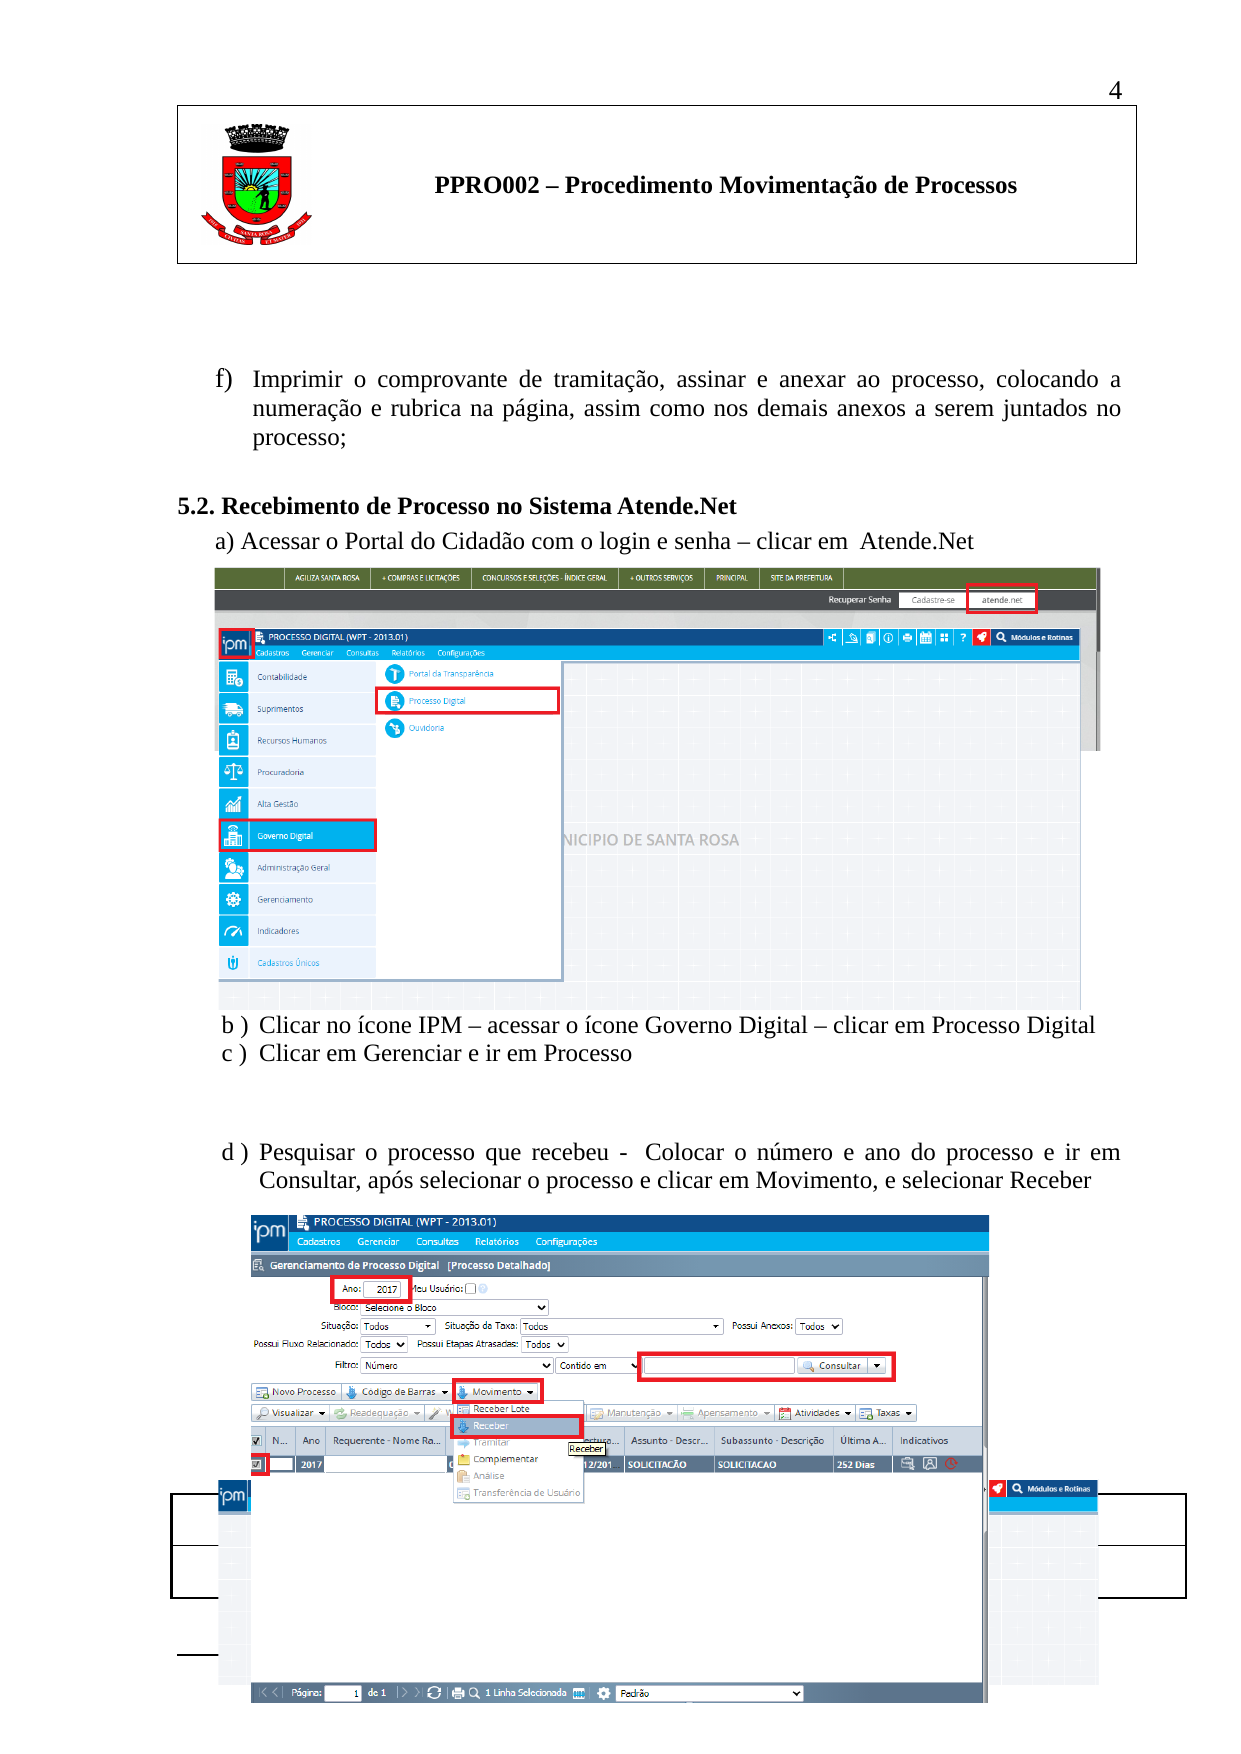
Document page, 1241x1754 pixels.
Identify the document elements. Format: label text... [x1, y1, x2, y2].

text a) Acessar o Portal do Cidadão com o login e senha – clicar em Atende.Net [215, 526, 1122, 555]
text 5.2. Recebimento de Processo no Sistema Atende.Net [177, 491, 1122, 520]
list Pesquisar o processo que recebeu - Colocar o número e ano do processo e ir em Consultar, após selecionar o processo e clicar em Movimento, e selecionar Receber [221, 1137, 1122, 1194]
list Imprimir o comprovante de tramitação, assinar e anexar ao processo, colocando a numeração e rubrica na página, assim como nos demais anexos a serem juntados no processo; [215, 362, 1122, 451]
list Clicar no ícone IPM – acessar o ícone Governo Digital – clicar em Processo Digital [221, 589, 1122, 1038]
list Clicar em Gerenciar e ir em Processo [221, 1038, 1122, 1067]
